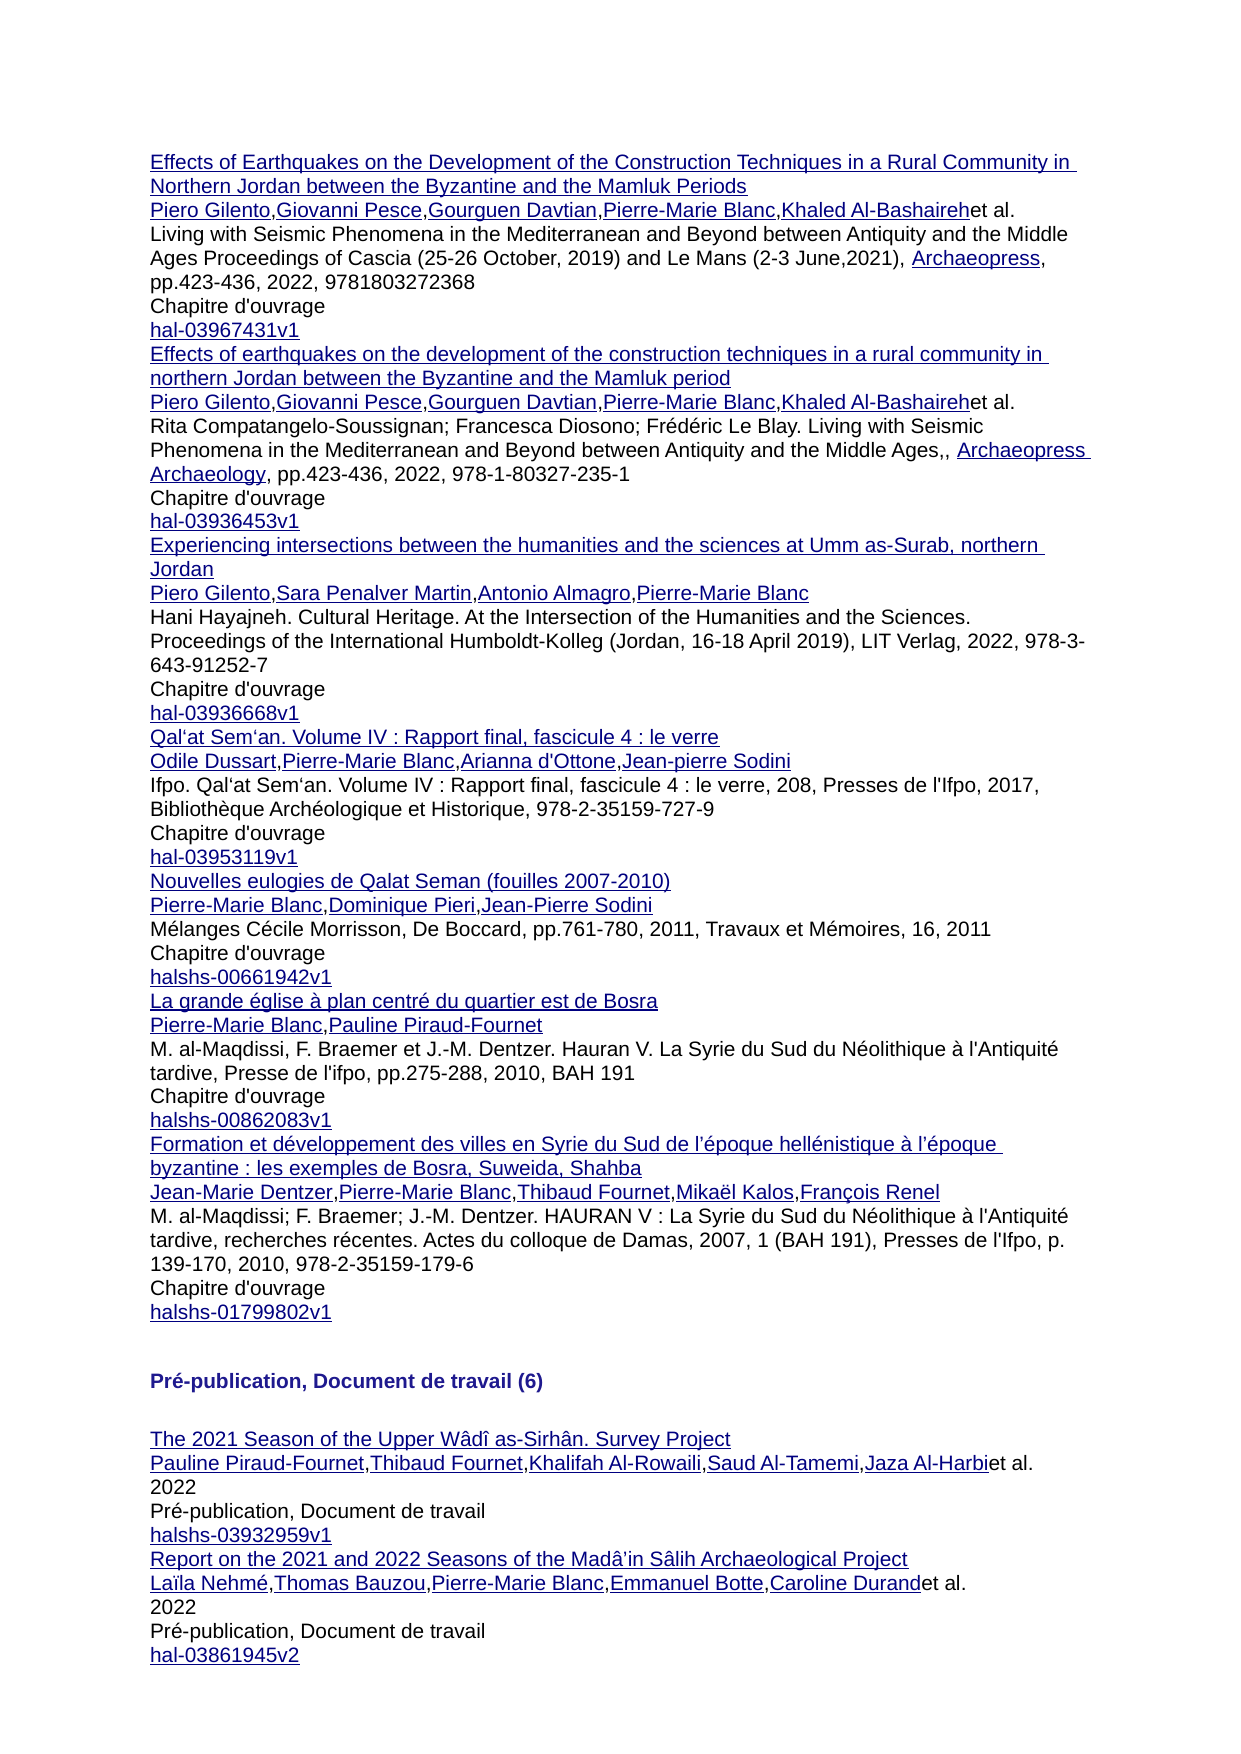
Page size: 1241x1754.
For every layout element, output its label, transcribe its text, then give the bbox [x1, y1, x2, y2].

table_cell La grande église à plan centré du quartier est de Bosra Pierre-Marie Blanc,Pauline Piraud-Fournet M. al-Maqdissi, F. Braemer et J.-M. Dentzer. Hauran V. La Syrie du Sud du Néolithique à l'Antiquité tardive, Presse de l'ifpo, pp.275-288, 2010, BAH 191 Chapitre d'ouvrage halshs-00862083v1 [150, 989, 1090, 1132]
table_cell Formation et développement des villes en Syrie du Sud de l’époque hellénistique à l’époque byzantine : les exemples de Bosra, Suweida, Shahba Jean-Marie Dentzer,Pierre-Marie Blanc,Thibaud Fournet,Mikaël Kalos,François Renel M. al-Maqdissi; F. Braemer; J.-M. Dentzer. HAURAN V : La Syrie du Sud du Néolithique à l'Antiquité tardive, recherches récentes. Actes du colloque de Damas, 2007, 1 (BAH 191), Presses de l'Ifpo, p. 139-170, 2010, 978-2-35159-179-6 Chapitre d'ouvrage halshs-01799802v1 [150, 1132, 1090, 1324]
table_cell Experiencing intersections between the humanities and the sciences at Umm as-Surab, northern Jordan Piero Gilento,Sara Penalver Martin,Antonio Almagro,Pierre-Marie Blanc Hani Hayajneh. Cultural Heritage. At the Intersection of the Humanities and the Sciences. Proceedings of the International Humboldt-Kolleg (Jordan, 16-18 April 2019), LIT Verlag, 2022, 978-3-643-91252-7 Chapitre d'ouvrage hal-03936668v1 [150, 533, 1090, 725]
table_header The 2021 Season of the Upper Wâdî as-Sirhân. Survey Project Pauline Piraud-Fournet,Thibaud Fournet,Khalifah Al-Rowaili,Saud Al-Tamemi,Jaza Al-Harbiet al. 2022 Pré-publication, Document de travail halshs-03932959v1 [150, 1427, 1090, 1547]
subtitle Pré-publication, Document de travail (6) [150, 1369, 1090, 1393]
table_cell Report on the 2021 and 2022 Seasons of the Madâ’in Sâlih Archaeological Project Laïla Nehmé,Thomas Bauzou,Pierre-Marie Blanc,Emmanuel Botte,Caroline Durandet al. 2022 Pré-publication, Document de travail hal-03861945v2 [150, 1547, 1090, 1667]
table_header Effects of Earthquakes on the Development of the Construction Techniques in a Rural Community in Northern Jordan between the Byzantine and the Mamluk Periods Piero Gilento,Giovanni Pesce,Gourguen Davtian,Pierre-Marie Blanc,Khaled Al-Bashairehet al. Living with Seismic Phenomena in the Mediterranean and Beyond between Antiquity and the Middle Ages Proceedings of Cascia (25-26 October, 2019) and Le Mans (2-3 June,2021), Archaeopress, pp.423-436, 2022, 9781803272368 Chapitre d'ouvrage hal-03967431v1 [150, 150, 1090, 342]
table_cell Qal‘at Sem‘an. Volume IV : Rapport final, fascicule 4 : le verre Odile Dussart,Pierre-Marie Blanc,Arianna d'Ottone,Jean-pierre Sodini Ifpo. Qal‘at Sem‘an. Volume IV : Rapport final, fascicule 4 : le verre, 208, Presses de l'Ifpo, 2017, Bibliothèque Archéologique et Historique, 978-2-35159-727-9 Chapitre d'ouvrage hal-03953119v1 [150, 725, 1090, 869]
table_cell Nouvelles eulogies de Qalat Seman (fouilles 2007-2010) Pierre-Marie Blanc,Dominique Pieri,Jean-Pierre Sodini Mélanges Cécile Morrisson, De Boccard, pp.761-780, 2011, Travaux et Mémoires, 16, 2011 Chapitre d'ouvrage halshs-00661942v1 [150, 869, 1090, 988]
table_cell Effects of earthquakes on the development of the construction techniques in a rural community in northern Jordan between the Byzantine and the Mamluk period Piero Gilento,Giovanni Pesce,Gourguen Davtian,Pierre-Marie Blanc,Khaled Al-Bashairehet al. Rita Compatangelo-Soussignan; Francesca Diosono; Frédéric Le Blay. Living with Seismic Phenomena in the Mediterranean and Beyond between Antiquity and the Middle Ages,, Archaeopress Archaeology, pp.423-436, 2022, 978-1-80327-235-1 Chapitre d'ouvrage hal-03936453v1 [150, 342, 1090, 533]
